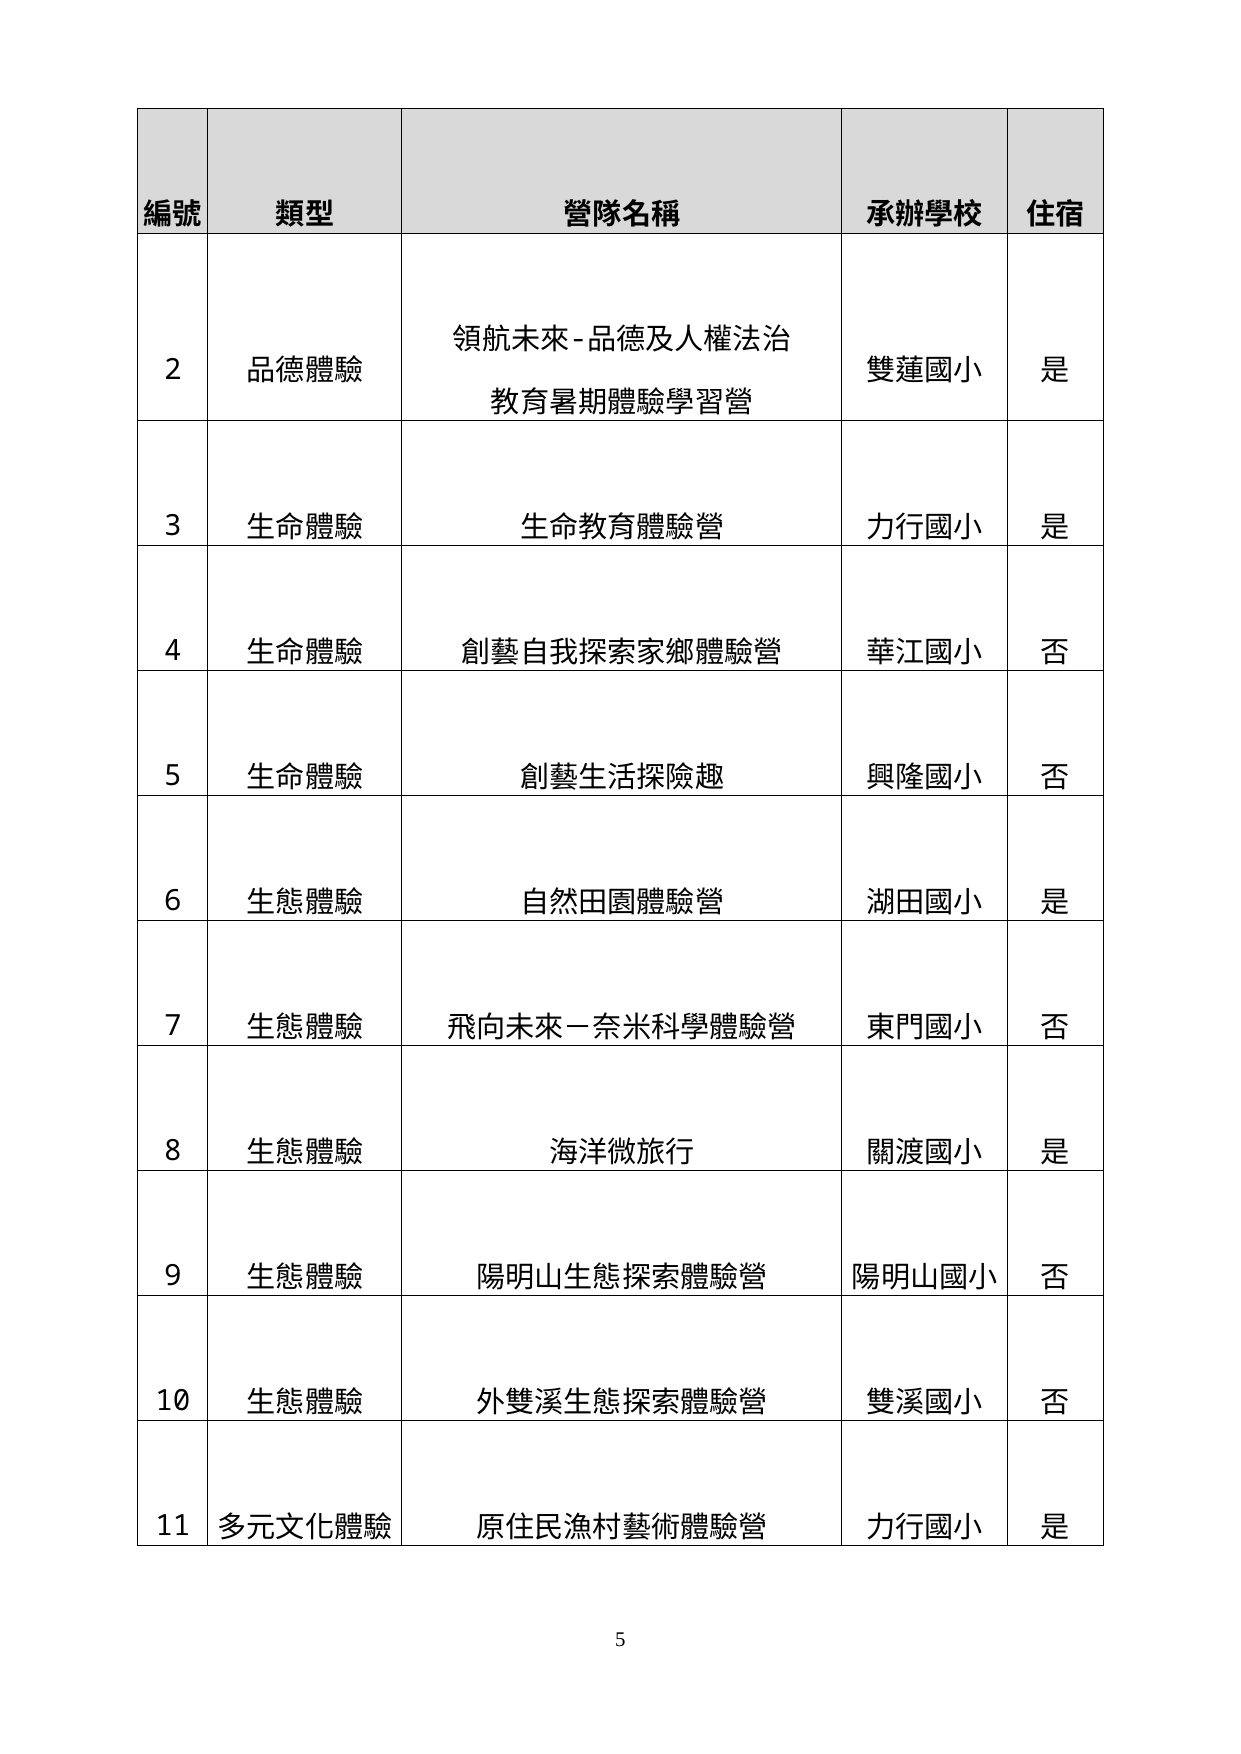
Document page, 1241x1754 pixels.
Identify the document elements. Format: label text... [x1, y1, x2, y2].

table_cell 生態體驗 [208, 1296, 401, 1420]
table_cell 生態體驗 [208, 796, 401, 920]
table_cell 3 [138, 421, 207, 545]
table_cell 生態體驗 [208, 1171, 401, 1295]
table_cell 陽明山生態探索體驗營 [402, 1171, 841, 1295]
table_cell 自然田園體驗營 [402, 796, 841, 920]
table_header 營隊名稱 [402, 109, 841, 233]
table_cell 是 [1008, 1046, 1103, 1170]
table_cell 陽明山國小 [842, 1171, 1007, 1295]
table_cell 2 [138, 234, 207, 420]
table_cell 是 [1008, 1421, 1103, 1545]
table_cell 否 [1008, 546, 1103, 670]
table_cell 力行國小 [842, 421, 1007, 545]
table_cell 生命體驗 [208, 671, 401, 795]
table_header 住宿 [1008, 109, 1103, 233]
table_cell 是 [1008, 421, 1103, 545]
table_cell 6 [138, 796, 207, 920]
table_cell 外雙溪生態探索體驗營 [402, 1296, 841, 1420]
table_cell 雙溪國小 [842, 1296, 1007, 1420]
table_cell 興隆國小 [842, 671, 1007, 795]
table_cell 生命體驗 [208, 421, 401, 545]
table_header 編號 [138, 109, 207, 233]
table_cell 是 [1008, 796, 1103, 920]
table_cell 否 [1008, 1171, 1103, 1295]
table_cell 多元文化體驗 [208, 1421, 401, 1545]
table_cell 飛向未來－奈米科學體驗營 [402, 921, 841, 1045]
table_cell 雙蓮國小 [842, 234, 1007, 420]
table_cell 否 [1008, 671, 1103, 795]
table_header 承辦學校 [842, 109, 1007, 233]
table_cell 7 [138, 921, 207, 1045]
table_cell 力行國小 [842, 1421, 1007, 1545]
table_cell 品德體驗 [208, 234, 401, 420]
table_cell 11 [138, 1421, 207, 1545]
table_cell 領航未來-品德及人權法治 教育暑期體驗學習營 [402, 234, 841, 420]
table_cell 生態體驗 [208, 1046, 401, 1170]
table_cell 海洋微旅行 [402, 1046, 841, 1170]
table_cell 5 [138, 671, 207, 795]
table_cell 否 [1008, 921, 1103, 1045]
table_cell 東門國小 [842, 921, 1007, 1045]
table_cell 否 [1008, 1296, 1103, 1420]
table_cell 是 [1008, 234, 1103, 420]
table_cell 湖田國小 [842, 796, 1007, 920]
table_cell 10 [138, 1296, 207, 1420]
table_cell 8 [138, 1046, 207, 1170]
table_cell 原住民漁村藝術體驗營 [402, 1421, 841, 1545]
table_cell 創藝生活探險趣 [402, 671, 841, 795]
table_cell 生命體驗 [208, 546, 401, 670]
table_cell 4 [138, 546, 207, 670]
table_cell 生命教育體驗營 [402, 421, 841, 545]
table_cell 生態體驗 [208, 921, 401, 1045]
table_header 類型 [208, 109, 401, 233]
table_cell 9 [138, 1171, 207, 1295]
table_cell 關渡國小 [842, 1046, 1007, 1170]
table_cell 創藝自我探索家鄉體驗營 [402, 546, 841, 670]
table_cell 華江國小 [842, 546, 1007, 670]
